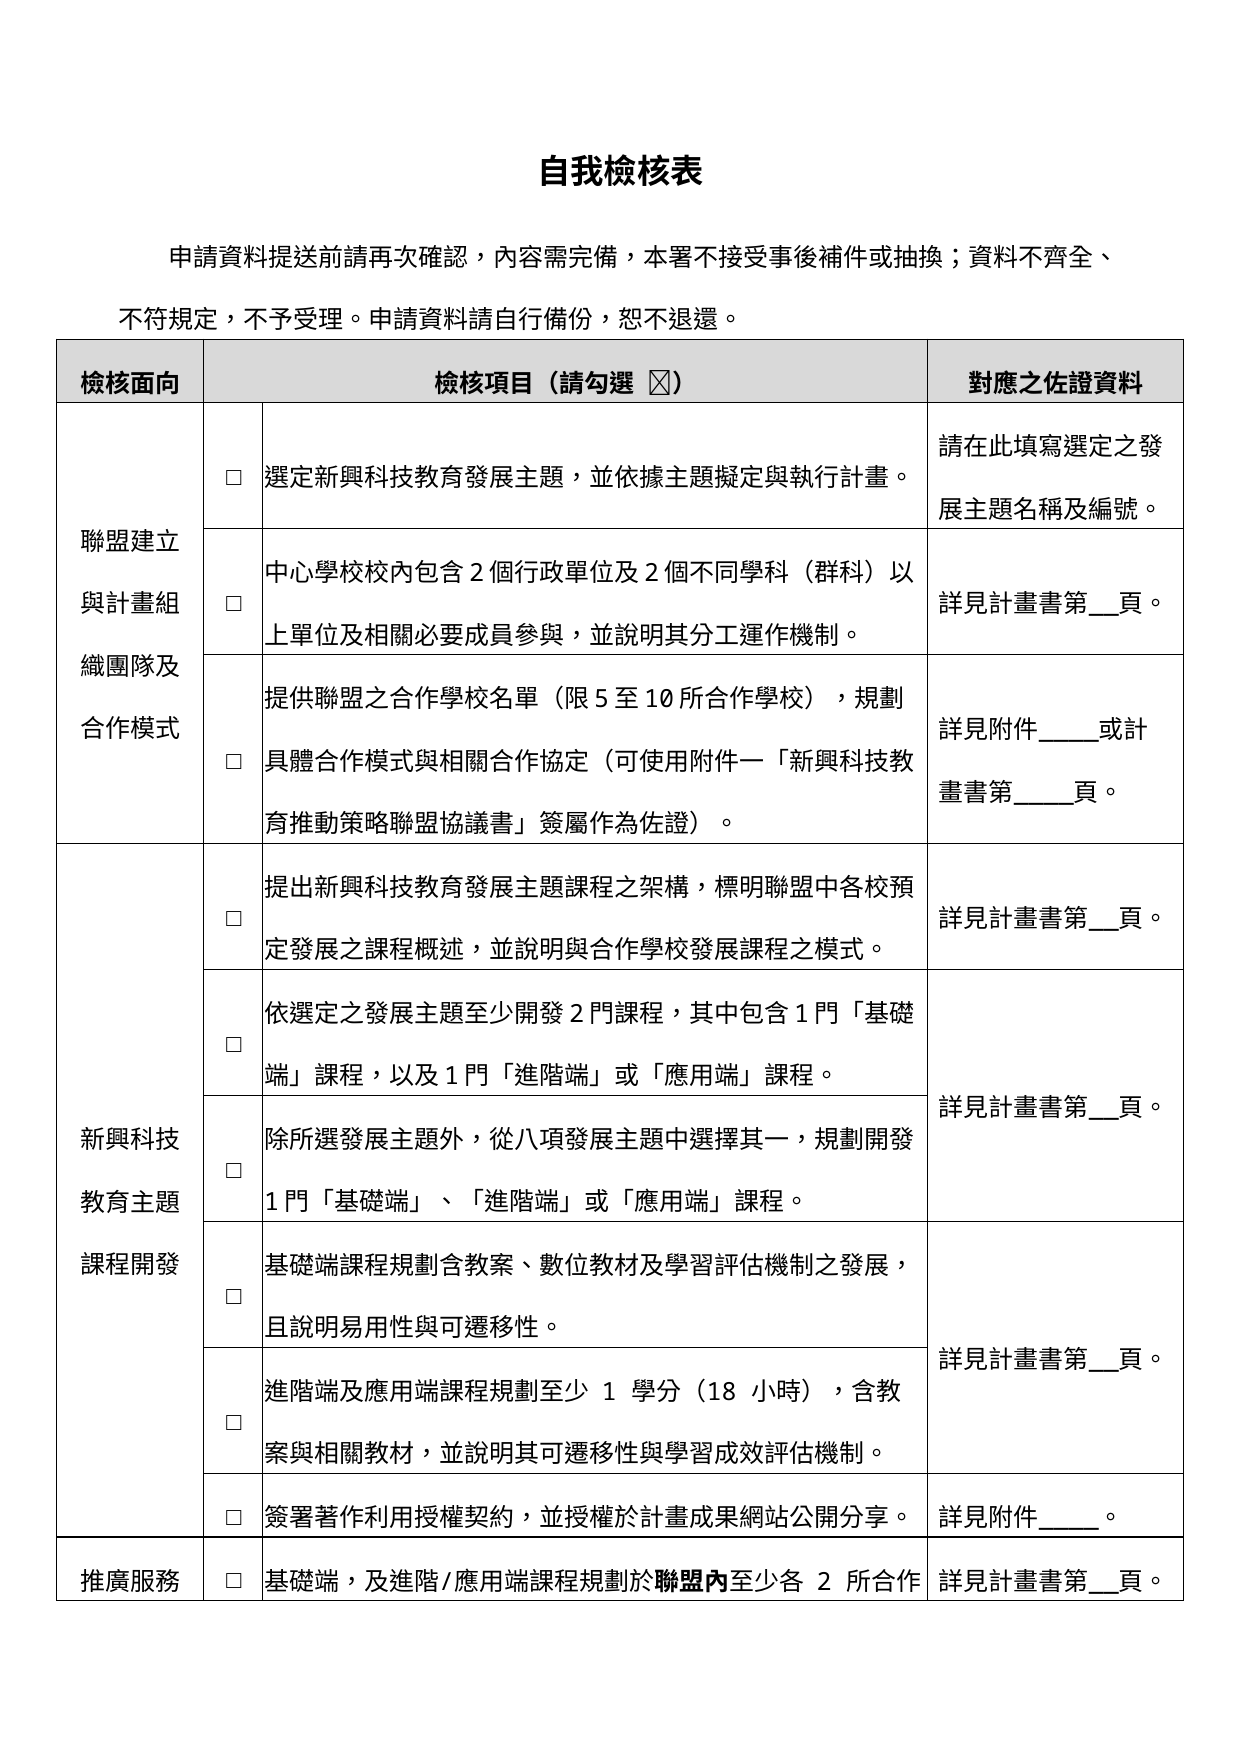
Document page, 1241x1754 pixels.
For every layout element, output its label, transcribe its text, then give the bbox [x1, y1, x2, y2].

table_cell 推廣服務 [57, 1538, 203, 1600]
table_header 對應之佐證資料 [928, 340, 1183, 402]
table_cell 依選定之發展主題至少開發2門課程，其中包含1門「基礎端」課程，以及1門「進階端」或「應用端」課程。 [263, 970, 927, 1095]
table_cell 基礎端，及進階/應用端課程規劃於聯盟內至少各 2 所合作 [263, 1538, 927, 1600]
table_cell 聯盟建立與計畫組織團隊及合作模式 [57, 403, 203, 843]
table_cell □ [204, 1538, 262, 1600]
table_cell □ [204, 403, 262, 528]
table_cell 詳見附件____。 [928, 1474, 1183, 1536]
table_cell 提出新興科技教育發展主題課程之架構，標明聯盟中各校預定發展之課程概述，並說明與合作學校發展課程之模式。 [263, 844, 927, 969]
table_cell □ [204, 1222, 262, 1347]
table_cell □ [204, 1096, 262, 1221]
table_cell 詳見附件____或計畫書第____頁。 [928, 655, 1183, 843]
table_cell □ [204, 655, 262, 843]
table_cell 提供聯盟之合作學校名單（限5至10所合作學校），規劃具體合作模式與相關合作協定（可使用附件一「新興科技教育推動策略聯盟協議書」簽屬作為佐證）。 [263, 655, 927, 843]
table_cell 除所選發展主題外，從八項發展主題中選擇其一，規劃開發1門「基礎端」、「進階端」或「應用端」課程。 [263, 1096, 927, 1221]
table_cell 基礎端課程規劃含教案、數位教材及學習評估機制之發展，且說明易用性與可遷移性。 [263, 1222, 927, 1347]
table_cell □ [204, 529, 262, 654]
table_header 檢核項目（請勾選 ） [204, 340, 927, 402]
table_cell 選定新興科技教育發展主題，並依據主題擬定與執行計畫。 [263, 403, 927, 528]
table_cell 詳見計畫書第__頁。 [928, 970, 1183, 1221]
text 自我檢核表 [118, 127, 1122, 189]
table_cell 詳見計畫書第__頁。 [928, 1538, 1183, 1600]
table_cell □ [204, 844, 262, 969]
table_cell □ [204, 1348, 262, 1473]
table_header 檢核面向 [57, 340, 203, 402]
table_cell 新興科技教育主題課程開發 [57, 844, 203, 1536]
table_cell 請在此填寫選定之發展主題名稱及編號。 [928, 403, 1183, 528]
table_cell 進階端及應用端課程規劃至少 1 學分（18 小時），含教案與相關教材，並說明其可遷移性與學習成效評估機制。 [263, 1348, 927, 1473]
text 申請資料提送前請再次確認，內容需完備，本署不接受事後補件或抽換；資料不齊全、不符規定，不予受理。申請資料請自行備份，恕不退還。 [118, 213, 1122, 338]
table_cell 詳見計畫書第__頁。 [928, 1222, 1183, 1473]
table_cell 簽署著作利用授權契約，並授權於計畫成果網站公開分享。 [263, 1474, 927, 1536]
table_cell 詳見計畫書第__頁。 [928, 844, 1183, 969]
table_cell □ [204, 1474, 262, 1536]
table_cell □ [204, 970, 262, 1095]
table_cell 中心學校校內包含2個行政單位及2個不同學科（群科）以上單位及相關必要成員參與，並說明其分工運作機制。 [263, 529, 927, 654]
table_cell 詳見計畫書第__頁。 [928, 529, 1183, 654]
